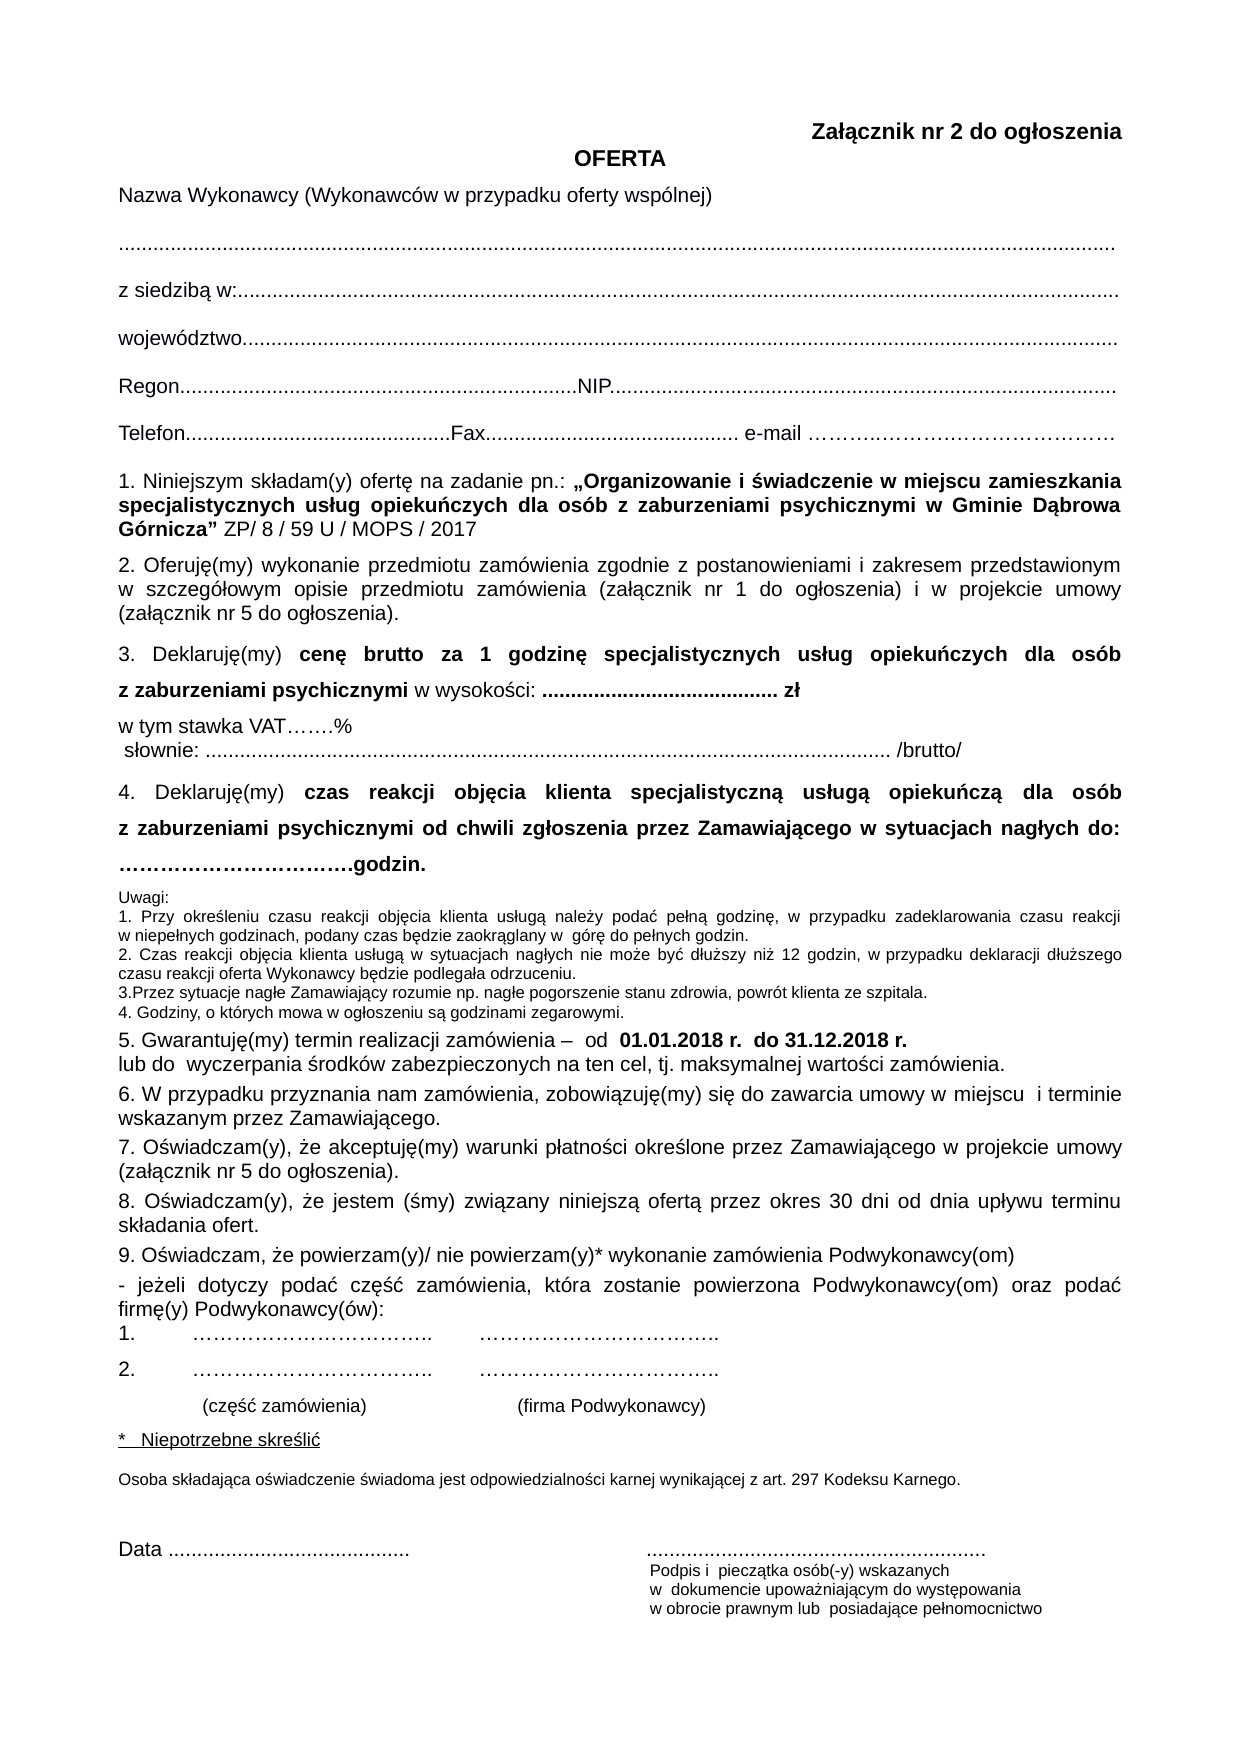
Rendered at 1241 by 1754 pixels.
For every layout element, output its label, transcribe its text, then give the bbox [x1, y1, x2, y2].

text 3.Przez sytuacje nagłe Zamawiający rozumie np. nagłe pogorszenie stanu zdrowia, powrót klienta ze szpitala. [118, 983, 1122, 1002]
text 4. Deklaruję(my) czas reakcji objęcia klienta specjalistyczną usługą opiekuńczą dla osób z zaburzeniami psychicznymi od chwili zgłoszenia przez Zamawiającego w sytuacjach nagłych do: …………………………….godzin. [118, 779, 1122, 875]
text z siedzibą w:......................................................................................................................................................... [118, 278, 1122, 302]
text 2. Czas reakcji objęcia klienta usługą w sytuacjach nagłych nie może być dłuższy niż 12 godzin, w przypadku deklaracji dłuższego czasu reakcji oferta Wykonawcy będzie podlegała odrzuceniu. [118, 945, 1122, 983]
text Załącznik nr 2 do ogłoszenia [118, 118, 1122, 144]
text OFERTA [118, 144, 1122, 171]
text Regon.....................................................................NIP........................................................................................ [118, 373, 1122, 397]
text Osoba składająca oświadczenie świadoma jest odpowiedzialności karnej wynikającej z art. 297 Kodeksu Karnego. [118, 1469, 1122, 1488]
text ............................................................................................................................................................................. [118, 230, 1122, 254]
text * Niepotrzebne skreślić [118, 1428, 1122, 1450]
text 9. Oświadczam, że powierzam(y)/ nie powierzam(y)* wykonanie zamówienia Podwykonawcy(om) [118, 1243, 1122, 1267]
text Data .......................................... ........................................................... [118, 1536, 1122, 1560]
text - jeżeli dotyczy podać część zamówienia, która zostanie powierzona Podwykonawcy(om) oraz podać firmę(y) Podwykonawcy(ów): [118, 1273, 1122, 1321]
text w tym stawka VAT…….% [118, 714, 1122, 738]
text 2. Oferuję(my) wykonanie przedmiotu zamówienia zgodnie z postanowieniami i zakresem przedstawionym w szczegółowym opisie przedmiotu zamówienia (załącznik nr 1 do ogłoszenia) i w projekcie umowy (załącznik nr 5 do ogłoszenia). [118, 552, 1122, 624]
text 5. Gwarantuję(my) termin realizacji zamówienia – od 01.01.2018 r. do 31.12.2018 r. lub do wyczerpania środków zabezpieczonych na ten cel, tj. maksymalnej wartości zamówienia. [118, 1027, 1122, 1075]
text Uwagi: [118, 887, 1122, 907]
text 6. W przypadku przyznania nam zamówienia, zobowiązuję(my) się do zawarcia umowy w miejscu i terminie wskazanym przez Zamawiającego. [118, 1081, 1122, 1129]
text województwo........................................................................................................................................................ [118, 326, 1122, 350]
text 8. Oświadczam(y), że jestem (śmy) związany niniejszą ofertą przez okres 30 dni od dnia upływu terminu składania ofert. [118, 1189, 1122, 1237]
text 7. Oświadczam(y), że akceptuję(my) warunki płatności określone przez Zamawiającego w projekcie umowy (załącznik nr 5 do ogłoszenia). [118, 1135, 1122, 1183]
text 4. Godziny, o których mowa w ogłoszeniu są godzinami zegarowymi. [118, 1002, 1122, 1022]
list …………………………….. …………………………….. [118, 1357, 1122, 1381]
text 3. Deklaruję(my) cenę brutto za 1 godzinę specjalistycznych usług opiekuńczych dla osób z zaburzeniami psychicznymi w wysokości: ......................................... zł [118, 642, 1122, 702]
list …………………………….. …………………………….. [118, 1321, 1122, 1345]
text 1. Niniejszym składam(y) ofertę na zadanie pn.: „Organizowanie i świadczenie w miejscu zamieszkania specjalistycznych usług opiekuńczych dla osób z zaburzeniami psychicznymi w Gminie Dąbrowa Górnicza” ZP/ 8 / 59 U / MOPS / 2017 [118, 469, 1122, 541]
text Telefon..............................................Fax............................................ e-mail ………..……….…………………… [118, 421, 1122, 445]
text w obrocie prawnym lub posiadające pełnomocnictwo [649, 1599, 1122, 1618]
text 1. Przy określeniu czasu reakcji objęcia klienta usługą należy podać pełną godzinę, w przypadku zadeklarowania czasu reakcji w niepełnych godzinach, podany czas będzie zaokrąglany w górę do pełnych godzin. [118, 907, 1122, 945]
text słownie: ....................................................................................................................... /brutto/ [118, 738, 1122, 762]
text Podpis i pieczątka osób(-y) wskazanych w dokumencie upoważniającym do występowania [649, 1560, 1122, 1599]
text Nazwa Wykonawcy (Wykonawców w przypadku oferty wspólnej) [118, 183, 1122, 207]
text (część zamówienia) (firma Podwykonawcy) [118, 1393, 1122, 1417]
